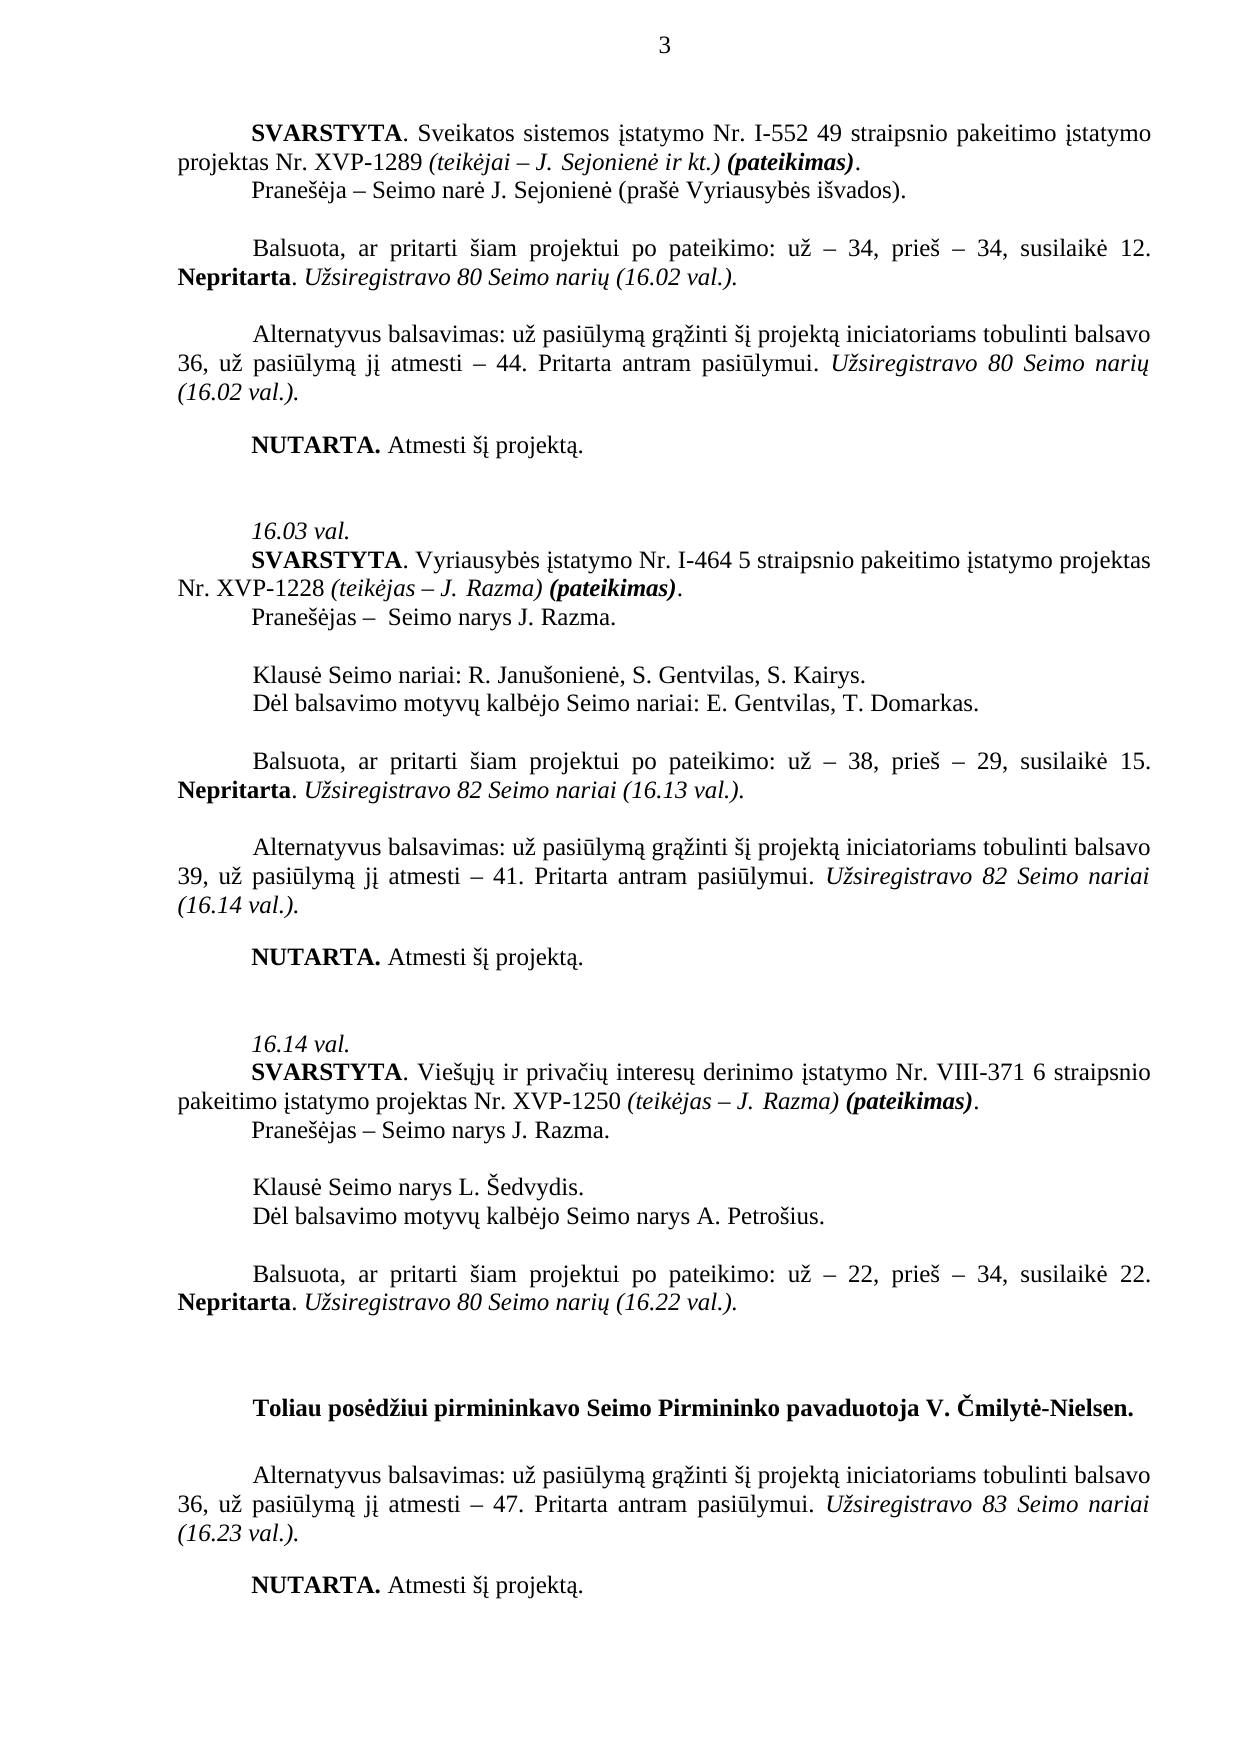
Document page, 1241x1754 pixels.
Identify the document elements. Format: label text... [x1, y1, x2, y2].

text Balsuota, ar pritarti šiam projektui po pateikimo: už – 38, prieš – 29, susilaikė 15. Nepritarta. Užsiregistravo 82 Seimo nariai (16.13 val.). [177, 746, 1152, 803]
text Toliau posėdžiui pirmininkavo Seimo Pirmininko pavaduotoja V. Čmilytė-Nielsen. [177, 1393, 1152, 1422]
text NUTARTA. Atmesti šį projektą. [177, 942, 1152, 971]
text Dėl balsavimo motyvų kalbėjo Seimo nariai: E. Gentvilas, T. Domarkas. [177, 688, 1152, 717]
text SVARSTYTA. Viešųjų ir privačių interesų derinimo įstatymo Nr. VIII-371 6 straipsnio pakeitimo įstatymo projektas Nr. XVP-1250 (teikėjas – J. Razma) (pateikimas). [177, 1057, 1152, 1115]
text Alternatyvus balsavimas: už pasiūlymą grąžinti šį projektą iniciatoriams tobulinti balsavo 36, už pasiūlymą jį atmesti – 44. Pritarta antram pasiūlymui. Užsiregistravo 80 Seimo narių (16.02 val.). [177, 319, 1152, 406]
text Klausė Seimo nariai: R. Janušonienė, S. Gentvilas, S. Kairys. [177, 660, 1152, 688]
text Klausė Seimo narys L. Šedvydis. [177, 1172, 1152, 1201]
text SVARSTYTA. Vyriausybės įstatymo Nr. I-464 5 straipsnio pakeitimo įstatymo projektas Nr. XVP-1228 (teikėjas – J. Razma) (pateikimas). [177, 545, 1152, 602]
text NUTARTA. Atmesti šį projektą. [177, 1571, 1152, 1599]
text SVARSTYTA. Sveikatos sistemos įstatymo Nr. I-552 49 straipsnio pakeitimo įstatymo projektas Nr. XVP-1289 (teikėjai – J. Sejonienė ir kt.) (pateikimas). [177, 118, 1152, 176]
text 16.14 val. [177, 1029, 1152, 1057]
text Balsuota, ar pritarti šiam projektui po pateikimo: už – 22, prieš – 34, susilaikė 22. Nepritarta. Užsiregistravo 80 Seimo narių (16.22 val.). [177, 1259, 1152, 1316]
text NUTARTA. Atmesti šį projektą. [177, 430, 1152, 458]
text Dėl balsavimo motyvų kalbėjo Seimo narys A. Petrošius. [177, 1201, 1152, 1230]
text Pranešėjas – Seimo narys J. Razma. [177, 602, 1152, 631]
text 16.03 val. [177, 516, 1152, 545]
text Alternatyvus balsavimas: už pasiūlymą grąžinti šį projektą iniciatoriams tobulinti balsavo 39, už pasiūlymą jį atmesti – 41. Pritarta antram pasiūlymui. Užsiregistravo 82 Seimo nariai (16.14 val.). [177, 832, 1152, 918]
text Pranešėjas – Seimo narys J. Razma. [177, 1115, 1152, 1144]
text Alternatyvus balsavimas: už pasiūlymą grąžinti šį projektą iniciatoriams tobulinti balsavo 36, už pasiūlymą jį atmesti – 47. Pritarta antram pasiūlymui. Užsiregistravo 83 Seimo nariai (16.23 val.). [177, 1460, 1152, 1546]
text Pranešėja – Seimo narė J. Sejonienė (prašė Vyriausybės išvados). [177, 176, 1152, 204]
text Balsuota, ar pritarti šiam projektui po pateikimo: už – 34, prieš – 34, susilaikė 12. Nepritarta. Užsiregistravo 80 Seimo narių (16.02 val.). [177, 233, 1152, 291]
